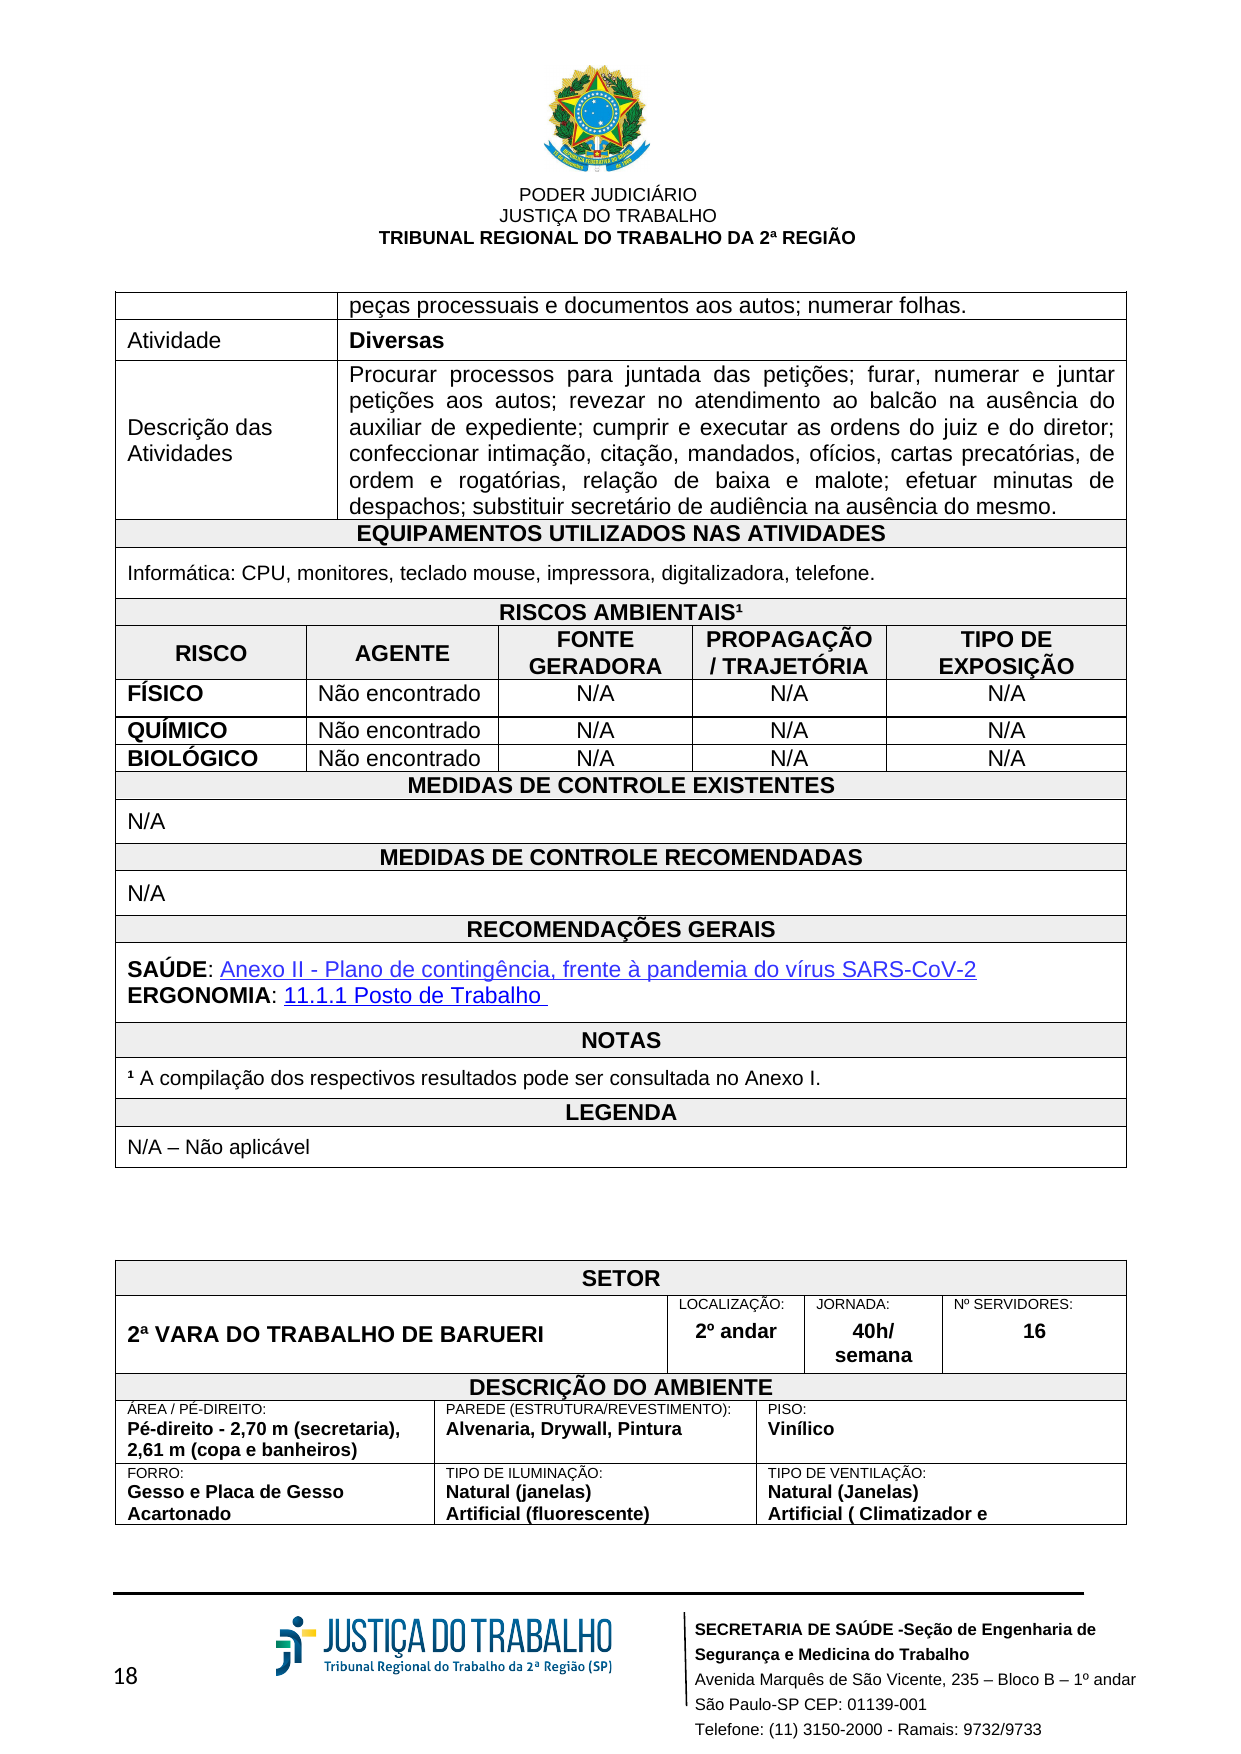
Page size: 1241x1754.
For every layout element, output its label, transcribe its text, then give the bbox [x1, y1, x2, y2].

table_cell FORRO: Gesso e Placa de Gesso Acartonado [116, 1464, 434, 1524]
table_cell Não encontrado [307, 745, 498, 771]
table_cell Nº SERVIDORES: 16 [943, 1296, 1126, 1372]
table_cell TIPO DE VENTILAÇÃO: Natural (Janelas) Artificial ( Climatizador e [757, 1464, 1126, 1524]
table_cell N/A [116, 800, 1126, 843]
table_cell RISCO [116, 626, 306, 679]
table_cell Diversas [338, 320, 1126, 360]
table_cell SAÚDE: Anexo II - Plano de contingência, frente à pandemia do vírus SARS-CoV-2 ERGONOMIA: 11.1.1 Posto de Trabalho [116, 943, 1126, 1022]
table_cell N/A [693, 680, 886, 716]
table_cell TIPO DE ILUMINAÇÃO: Natural (janelas) Artificial (fluorescente) [435, 1464, 756, 1524]
table_cell PAREDE (ESTRUTURA/REVESTIMENTO): Alvenaria, Drywall, Pintura [435, 1401, 756, 1463]
table_cell N/A [887, 680, 1126, 716]
table_cell Descrição das Atividades [116, 361, 337, 519]
table_cell 2ª VARA DO TRABALHO DE BARUERI [116, 1296, 667, 1372]
table_cell N/A [887, 745, 1126, 771]
table_cell ¹ A compilação dos respectivos resultados pode ser consultada no Anexo I. [116, 1058, 1126, 1098]
table_cell peças processuais e documentos aos autos; numerar folhas. [338, 293, 1126, 319]
table_cell PROPAGAÇÃO/ TRAJETÓRIA [693, 626, 886, 679]
table_cell TIPO DE EXPOSIÇÃO [887, 626, 1126, 679]
table_cell QUÍMICO [116, 718, 306, 744]
table_cell N/A [887, 718, 1126, 744]
table_cell Procurar processos para juntada das petições; furar, numerar e juntar petições aos autos; revezar no atendimento ao balcão na ausência do auxiliar de expediente; cumprir e executar as ordens do juiz e do diretor; confeccionar intimação, citação, mandados, ofícios, cartas precatórias, de ordem e rogatórias, relação de baixa e malote; efetuar minutas de despachos; substituir secretário de audiência na ausência do mesmo. [338, 361, 1126, 519]
table_cell N/A [693, 745, 886, 771]
table_cell N/A [693, 718, 886, 744]
table_cell Não encontrado [307, 680, 498, 716]
table_cell MEDIDAS DE CONTROLE RECOMENDADAS [116, 844, 1126, 870]
table_cell N/A [499, 680, 692, 716]
picture [543, 65, 650, 172]
table_cell PISO: Vinílico [757, 1401, 1126, 1463]
table_cell EQUIPAMENTOS UTILIZADOS NAS ATIVIDADES [116, 520, 1126, 547]
table_cell N/A [499, 718, 692, 744]
table_cell [116, 293, 337, 319]
table_cell NOTAS [116, 1023, 1126, 1057]
picture [276, 1616, 612, 1676]
table_cell LEGENDA [116, 1099, 1126, 1126]
table_cell Atividade [116, 320, 337, 360]
table_cell N/A – Não aplicável [116, 1127, 1126, 1167]
table_cell AGENTE [307, 626, 498, 679]
table_header SETOR [116, 1261, 1126, 1295]
table_cell LOCALIZAÇÃO: 2º andar [668, 1296, 804, 1372]
table_cell MEDIDAS DE CONTROLE EXISTENTES [116, 772, 1126, 798]
table_cell N/A [499, 745, 692, 771]
table_cell ÁREA / PÉ-DIREITO: Pé-direito - 2,70 m (secretaria), 2,61 m (copa e banheiros) [116, 1401, 434, 1463]
table_cell FÍSICO [116, 680, 306, 716]
table_cell Não encontrado [307, 718, 498, 744]
table_cell RISCOS AMBIENTAIS¹ [116, 599, 1126, 625]
table_cell FONTE GERADORA [499, 626, 692, 679]
table_cell Informática: CPU, monitores, teclado mouse, impressora, digitalizadora, telefone. [116, 548, 1126, 598]
table_cell N/A [116, 871, 1126, 914]
table_cell RECOMENDAÇÕES GERAIS [116, 916, 1126, 942]
table_cell JORNADA: 40h/semana [805, 1296, 942, 1372]
table_cell BIOLÓGICO [116, 745, 306, 771]
